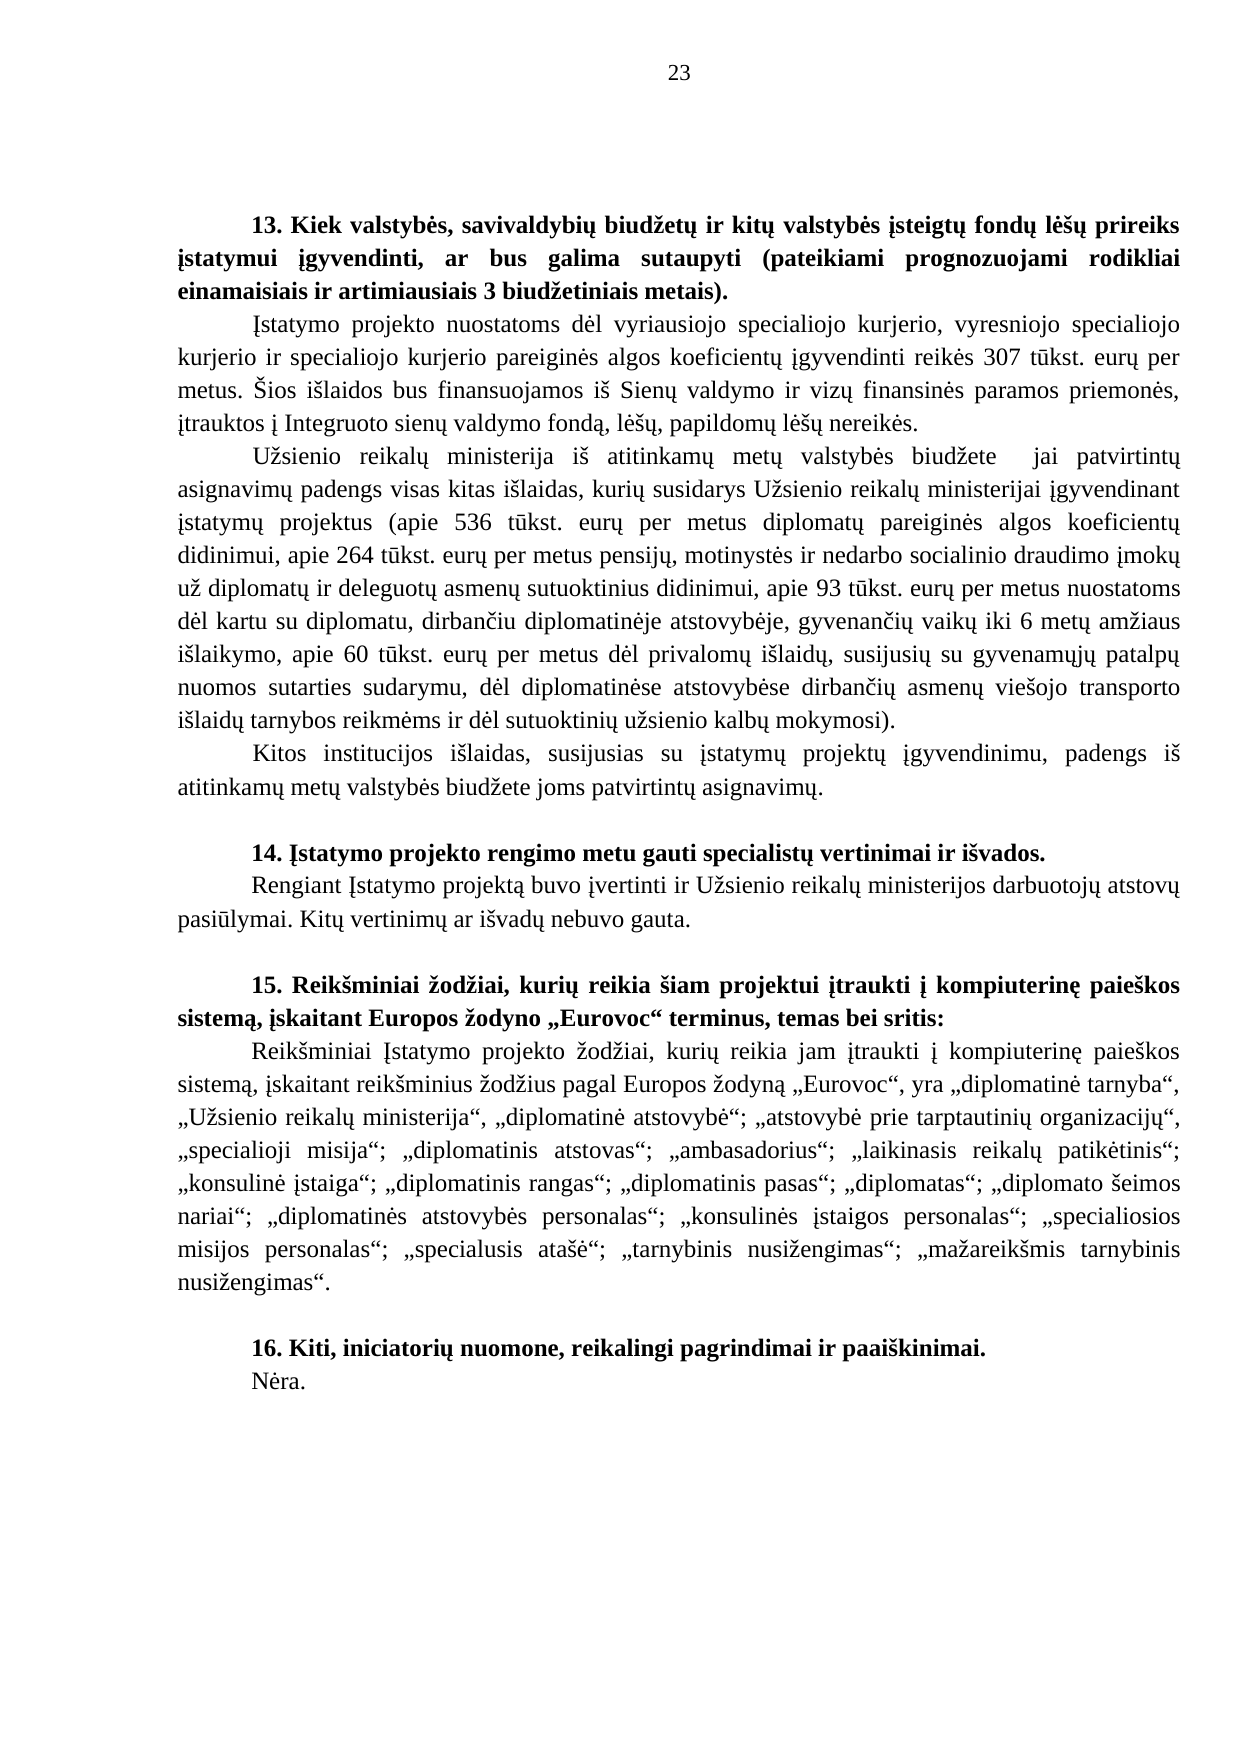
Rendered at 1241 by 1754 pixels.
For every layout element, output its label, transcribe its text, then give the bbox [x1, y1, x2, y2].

text Reikšminiai Įstatymo projekto žodžiai, kurių reikia jam įtraukti į kompiuterinę paieškos sistemą, įskaitant reikšminius žodžius pagal Europos žodyną „Eurovoc“, yra „diplomatinė tarnyba“, „Užsienio reikalų ministerija“, „diplomatinė atstovybė“; „atstovybė prie tarptautinių organizacijų“, „specialioji misija“; „diplomatinis atstovas“; „ambasadorius“; „laikinasis reikalų patikėtinis“; „konsulinė įstaiga“; „diplomatinis rangas“; „diplomatinis pasas“; „diplomatas“; „diplomato šeimos nariai“; „diplomatinės atstovybės personalas“; „konsulinės įstaigos personalas“; „specialiosios misijos personalas“; „specialusis atašė“; „tarnybinis nusižengimas“; „mažareikšmis tarnybinis nusižengimas“. [177, 1036, 1181, 1296]
text Užsienio reikalų ministerija iš atitinkamų metų valstybės biudžete jai patvirtintų asignavimų padengs visas kitas išlaidas, kurių susidarys Užsienio reikalų ministerijai įgyvendinant įstatymų projektus (apie 536 tūkst. eurų per metus diplomatų pareiginės algos koeficientų didinimui, apie 264 tūkst. eurų per metus pensijų, motinystės ir nedarbo socialinio draudimo įmokų už diplomatų ir deleguotų asmenų sutuoktinius didinimui, apie 93 tūkst. eurų per metus nuostatoms dėl kartu su diplomatu, dirbančiu diplomatinėje atstovybėje, gyvenančių vaikų iki 6 metų amžiaus išlaikymo, apie 60 tūkst. eurų per metus dėl privalomų išlaidų, susijusių su gyvenamųjų patalpų nuomos sutarties sudarymu, dėl diplomatinėse atstovybėse dirbančių asmenų viešojo transporto išlaidų tarnybos reikmėms ir dėl sutuoktinių užsienio kalbų mokymosi). [177, 441, 1181, 734]
text 13. Kiek valstybės, savivaldybių biudžetų ir kitų valstybės įsteigtų fondų lėšų prireiks įstatymui įgyvendinti, ar bus galima sutaupyti (pateikiami prognozuojami rodikliai einamaisiais ir artimiausiais 3 biudžetiniais metais). [177, 210, 1181, 305]
text Įstatymo projekto nuostatoms dėl vyriausiojo specialiojo kurjerio, vyresniojo specialiojo kurjerio ir specialiojo kurjerio pareiginės algos koeficientų įgyvendinti reikės 307 tūkst. eurų per metus. Šios išlaidos bus finansuojamos iš Sienų valdymo ir vizų finansinės paramos priemonės, įtrauktos į Integruoto sienų valdymo fondą, lėšų, papildomų lėšų nereikės. [177, 309, 1181, 437]
text Kitos institucijos išlaidas, susijusias su įstatymų projektų įgyvendinimu, padengs iš atitinkamų metų valstybės biudžete joms patvirtintų asignavimų. [177, 738, 1181, 800]
text 16. Kiti, iniciatorių nuomone, reikalingi pagrindimai ir paaiškinimai. [177, 1333, 1181, 1362]
text Rengiant Įstatymo projektą buvo įvertinti ir Užsienio reikalų ministerijos darbuotojų atstovų pasiūlymai. Kitų vertinimų ar išvadų nebuvo gauta. [177, 871, 1181, 932]
text 15. Reikšminiai žodžiai, kurių reikia šiam projektui įtraukti į kompiuterinę paieškos sistemą, įskaitant Europos žodyno „Eurovoc“ terminus, temas bei sritis: [177, 970, 1181, 1031]
text 14. Įstatymo projekto rengimo metu gauti specialistų vertinimai ir išvados. [177, 838, 1181, 866]
text Nėra. [177, 1366, 1181, 1395]
